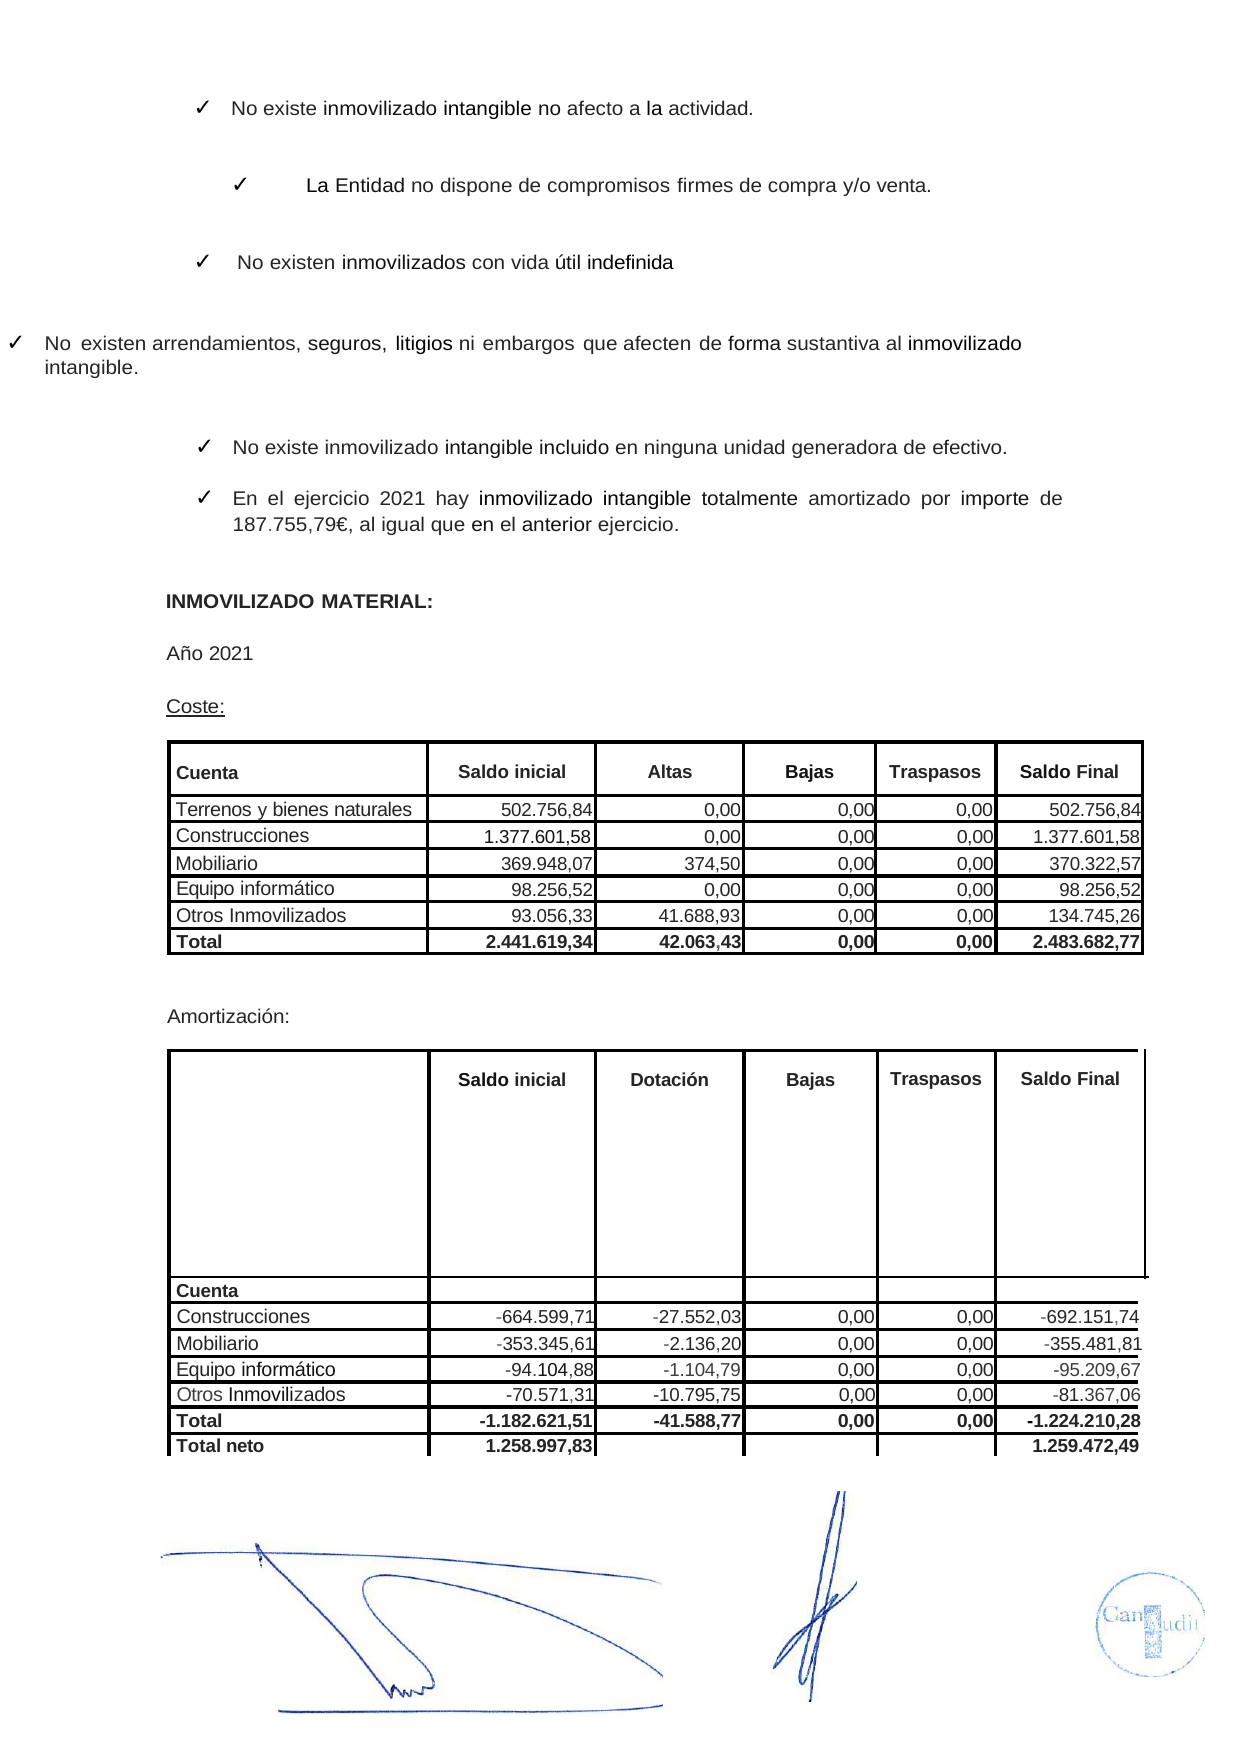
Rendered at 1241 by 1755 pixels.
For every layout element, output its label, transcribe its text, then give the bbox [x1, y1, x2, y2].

table_cell -94.104,88 [431, 1358, 594, 1380]
table_cell 0,00 [879, 1331, 994, 1354]
table_header [431, 1278, 594, 1301]
table_cell 0,00 [746, 1384, 876, 1405]
table_cell Construcciones [171, 1304, 427, 1328]
table_header [879, 1278, 994, 1301]
table_cell 42.063,43 [597, 930, 742, 952]
table_cell 93.056,33 [429, 903, 594, 927]
table_header Dotación [597, 1052, 742, 1276]
table_header [171, 1052, 427, 1276]
table_cell Terrenos y bienes naturales [171, 797, 426, 820]
table_cell 1.377.601,58 [998, 823, 1141, 847]
table_header [597, 1278, 742, 1301]
list No existe inmovilizado intangible incluido en ninguna unidad generadora de efectivo. [195, 433, 1241, 459]
table_cell 0,00 [877, 850, 994, 874]
table_cell 0,00 [745, 903, 874, 927]
table_cell 370.322,57 [998, 850, 1141, 874]
list La Entidad no dispone de compromisos firmes de compra y/o venta. [231, 171, 1241, 197]
table_cell 0,00 [877, 903, 994, 927]
table_header Saldo Final [997, 1052, 1138, 1276]
list No existen inmovilizados con vida útil indefinida [193, 248, 1241, 274]
text Año 2021 [166, 642, 1241, 665]
table_cell 0,00 [879, 1304, 994, 1328]
table_cell 1.377.601,58 [429, 823, 594, 847]
table_cell 0,00 [745, 850, 874, 874]
table_header Bajas [746, 1052, 876, 1276]
table_cell 98.256,52 [429, 878, 594, 900]
table_cell 0,00 [745, 878, 874, 900]
table_cell 0,00 [746, 1304, 876, 1328]
table_cell 0,00 [745, 797, 874, 820]
table_cell 0,00 [597, 797, 742, 820]
table_cell -81.367,06 [997, 1384, 1138, 1405]
text Coste: [166, 695, 1241, 718]
table_cell -27.552,03 [597, 1304, 742, 1328]
table_cell -2.136,20 [597, 1331, 742, 1354]
table_cell Total neto [171, 1435, 427, 1456]
list No existen arrendamientos, seguros, litigios ni embargos que afecten de forma sustantiva al inmovilizado intangible. [6, 328, 1086, 379]
table_cell 0,00 [879, 1384, 994, 1405]
table_cell Construcciones [171, 823, 426, 847]
table_cell 0,00 [879, 1358, 994, 1380]
table_header [997, 1278, 1138, 1301]
table_cell 0,00 [597, 878, 742, 900]
table_cell -353.345,61 [431, 1331, 594, 1354]
table_cell Mobiliario [171, 1331, 427, 1354]
table_cell 0,00 [597, 823, 742, 847]
table_cell 0,00 [746, 1331, 876, 1354]
table_header Altas [597, 744, 742, 793]
table_cell 2.441.619,34 [429, 930, 594, 952]
table_cell -664.599,71 [431, 1304, 594, 1328]
table_cell 0,00 [877, 797, 994, 820]
table_cell 0,00 [877, 823, 994, 847]
table_cell [879, 1435, 994, 1456]
table_cell 0,00 [745, 823, 874, 847]
table_header Saldo inicial [429, 744, 594, 793]
table_cell -355.481,81 [997, 1331, 1138, 1354]
table_cell 1.259.472,49 [997, 1435, 1138, 1456]
table_header Cuenta [171, 1278, 427, 1301]
table_cell -10.795,75 [597, 1384, 742, 1405]
text Amortización: [167, 1005, 1241, 1028]
table_header Traspasos [877, 744, 994, 793]
table_cell 0,00 [877, 930, 994, 952]
table_header Cuenta [171, 744, 426, 793]
text INMOVILIZADO MATERIAL: [166, 589, 1241, 612]
table_header [746, 1278, 876, 1301]
table_cell -692.151,74 [997, 1304, 1138, 1328]
table_cell 502.756,84 [998, 797, 1141, 820]
table_cell 0,00 [746, 1358, 876, 1380]
table_cell -70.571,31 [431, 1384, 594, 1405]
table_cell 374,50 [597, 850, 742, 874]
table_cell Equipo informático [171, 1358, 427, 1380]
table_cell Total [171, 1409, 427, 1432]
table_cell Equipo informático [171, 878, 426, 900]
table_cell Otros Inmovilizados [171, 903, 426, 927]
table_cell -1.182.621,51 [431, 1409, 594, 1432]
list En el ejercicio 2021 hay inmovilizado intangible totalmente amortizado por importe de 187.755,79€, al igual que en el anterior ejercicio. [195, 484, 1088, 535]
table_cell 2.483.682,77 [998, 930, 1141, 952]
table_cell 502.756,84 [429, 797, 594, 820]
table_cell -41.588,77 [597, 1409, 742, 1432]
table_cell 1.258.997,83 [431, 1435, 594, 1456]
table_header Bajas [745, 744, 874, 793]
table_header Saldo inicial [431, 1052, 594, 1276]
table_cell [597, 1435, 742, 1456]
table_header Saldo Final [998, 744, 1141, 793]
table_cell -95.209,67 [997, 1358, 1138, 1380]
table_cell Otros Inmovilizados [171, 1384, 427, 1405]
table_cell 0,00 [877, 878, 994, 900]
table_cell 0,00 [745, 930, 874, 952]
table_cell 98.256,52 [998, 878, 1141, 900]
table_cell 0,00 [879, 1409, 994, 1432]
table_cell 369.948,07 [429, 850, 594, 874]
list No existe inmovilizado intangible no afecto a la actividad. [193, 94, 1241, 121]
table_header Traspasos [879, 1052, 994, 1276]
table_cell -1.104,79 [597, 1358, 742, 1380]
table_cell Total [171, 930, 426, 952]
table_cell 0,00 [746, 1409, 876, 1432]
table_cell -1.224.210,28 [997, 1409, 1138, 1432]
table_cell 41.688,93 [597, 903, 742, 927]
table_cell Mobiliario [171, 850, 426, 874]
table_cell [746, 1435, 876, 1456]
table_cell 134.745,26 [998, 903, 1141, 927]
